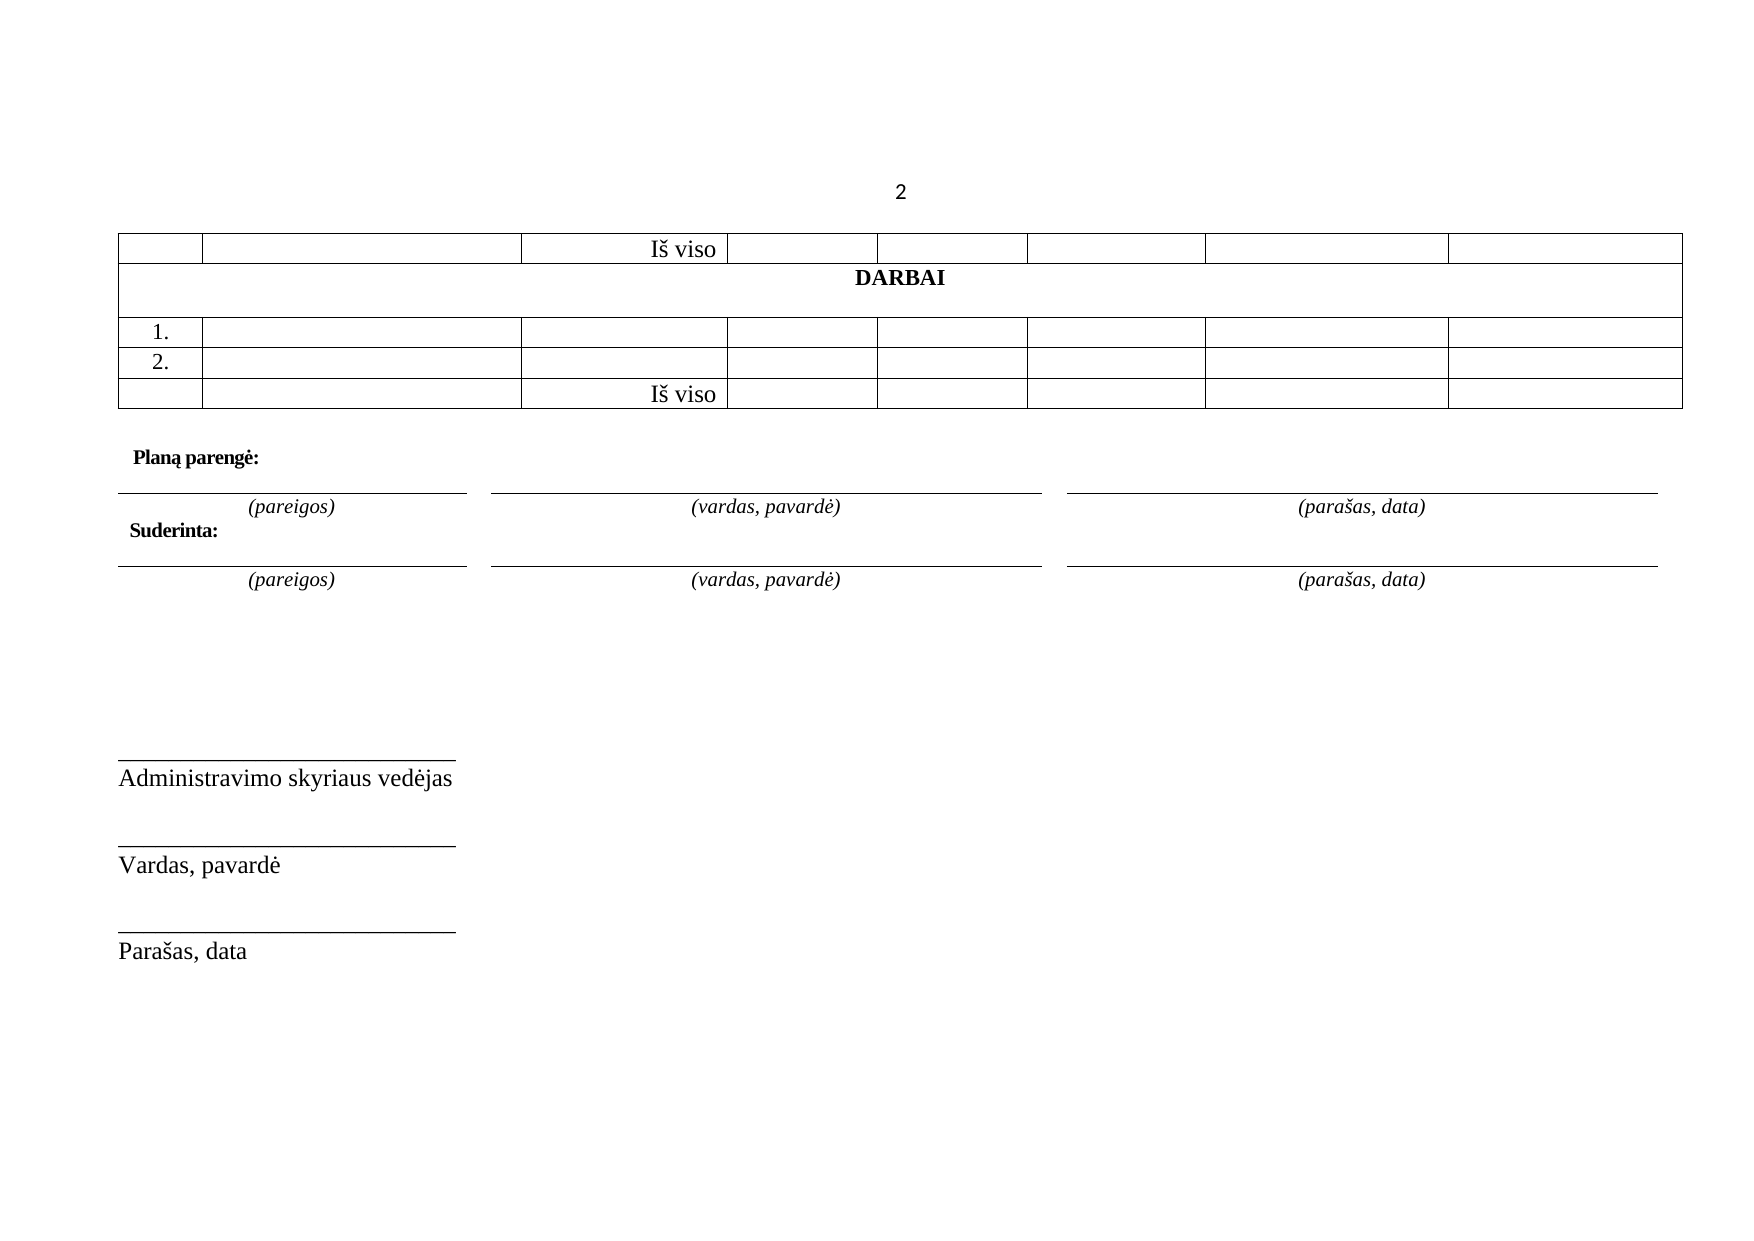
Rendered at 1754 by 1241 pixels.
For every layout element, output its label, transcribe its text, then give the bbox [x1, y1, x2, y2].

table_cell [1449, 379, 1682, 408]
text Administravimo skyriaus vedėjas [118, 763, 1683, 792]
table_cell [119, 234, 202, 263]
text ___________________________ [118, 907, 1683, 936]
table_cell [1028, 318, 1205, 347]
text Vardas, pavardė [118, 850, 1683, 878]
table_cell 2. [119, 348, 202, 378]
table_cell [1206, 234, 1448, 263]
table_cell [1067, 518, 1658, 566]
table_cell [522, 318, 727, 347]
table_cell (vardas, pavardė) [491, 567, 1042, 591]
table_cell [203, 234, 521, 263]
table_cell [1042, 566, 1067, 591]
table_cell Iš viso [522, 379, 727, 408]
table_cell [1206, 379, 1448, 408]
table_cell [1042, 518, 1067, 566]
table_cell [491, 518, 1042, 566]
table_cell [119, 379, 202, 408]
table_cell [1449, 318, 1682, 347]
table_cell [728, 234, 877, 263]
table_cell 1. [119, 318, 202, 347]
table_header [491, 469, 1042, 493]
table_cell Iš viso [522, 234, 727, 263]
table_cell [1206, 348, 1448, 378]
table_cell [467, 493, 491, 518]
table_cell [1028, 234, 1205, 263]
table_cell DARBAI [119, 264, 1682, 317]
table_cell [203, 318, 521, 347]
table_cell [203, 348, 521, 378]
table_cell (pareigos) [118, 567, 467, 591]
table_cell [878, 234, 1027, 263]
table_cell [467, 518, 491, 566]
text Planą parengė: [133, 444, 1683, 469]
table_cell [728, 348, 877, 378]
table_cell Suderinta: [118, 518, 467, 566]
table_cell [1449, 348, 1682, 378]
table_cell [878, 348, 1027, 378]
table_cell (pareigos) [118, 494, 467, 518]
table_cell [728, 318, 877, 347]
table_cell [1206, 318, 1448, 347]
table_header [118, 469, 467, 493]
table_header [1042, 469, 1067, 493]
table_cell [1028, 379, 1205, 408]
text ___________________________ [118, 735, 1683, 763]
text ___________________________ [118, 821, 1683, 850]
table_cell [1028, 348, 1205, 378]
table_cell (parašas, data) [1067, 494, 1658, 518]
table_cell [878, 318, 1027, 347]
table_cell [878, 379, 1027, 408]
table_cell [1449, 234, 1682, 263]
table_header [467, 469, 491, 493]
table_cell (vardas, pavardė) [491, 494, 1042, 518]
table_cell [522, 348, 727, 378]
table_cell [1042, 493, 1067, 518]
table_cell [467, 566, 491, 591]
text Parašas, data [118, 936, 1683, 965]
table_header [1067, 469, 1658, 493]
table_cell [728, 379, 877, 408]
table_cell (parašas, data) [1067, 567, 1658, 591]
table_cell [203, 379, 521, 408]
